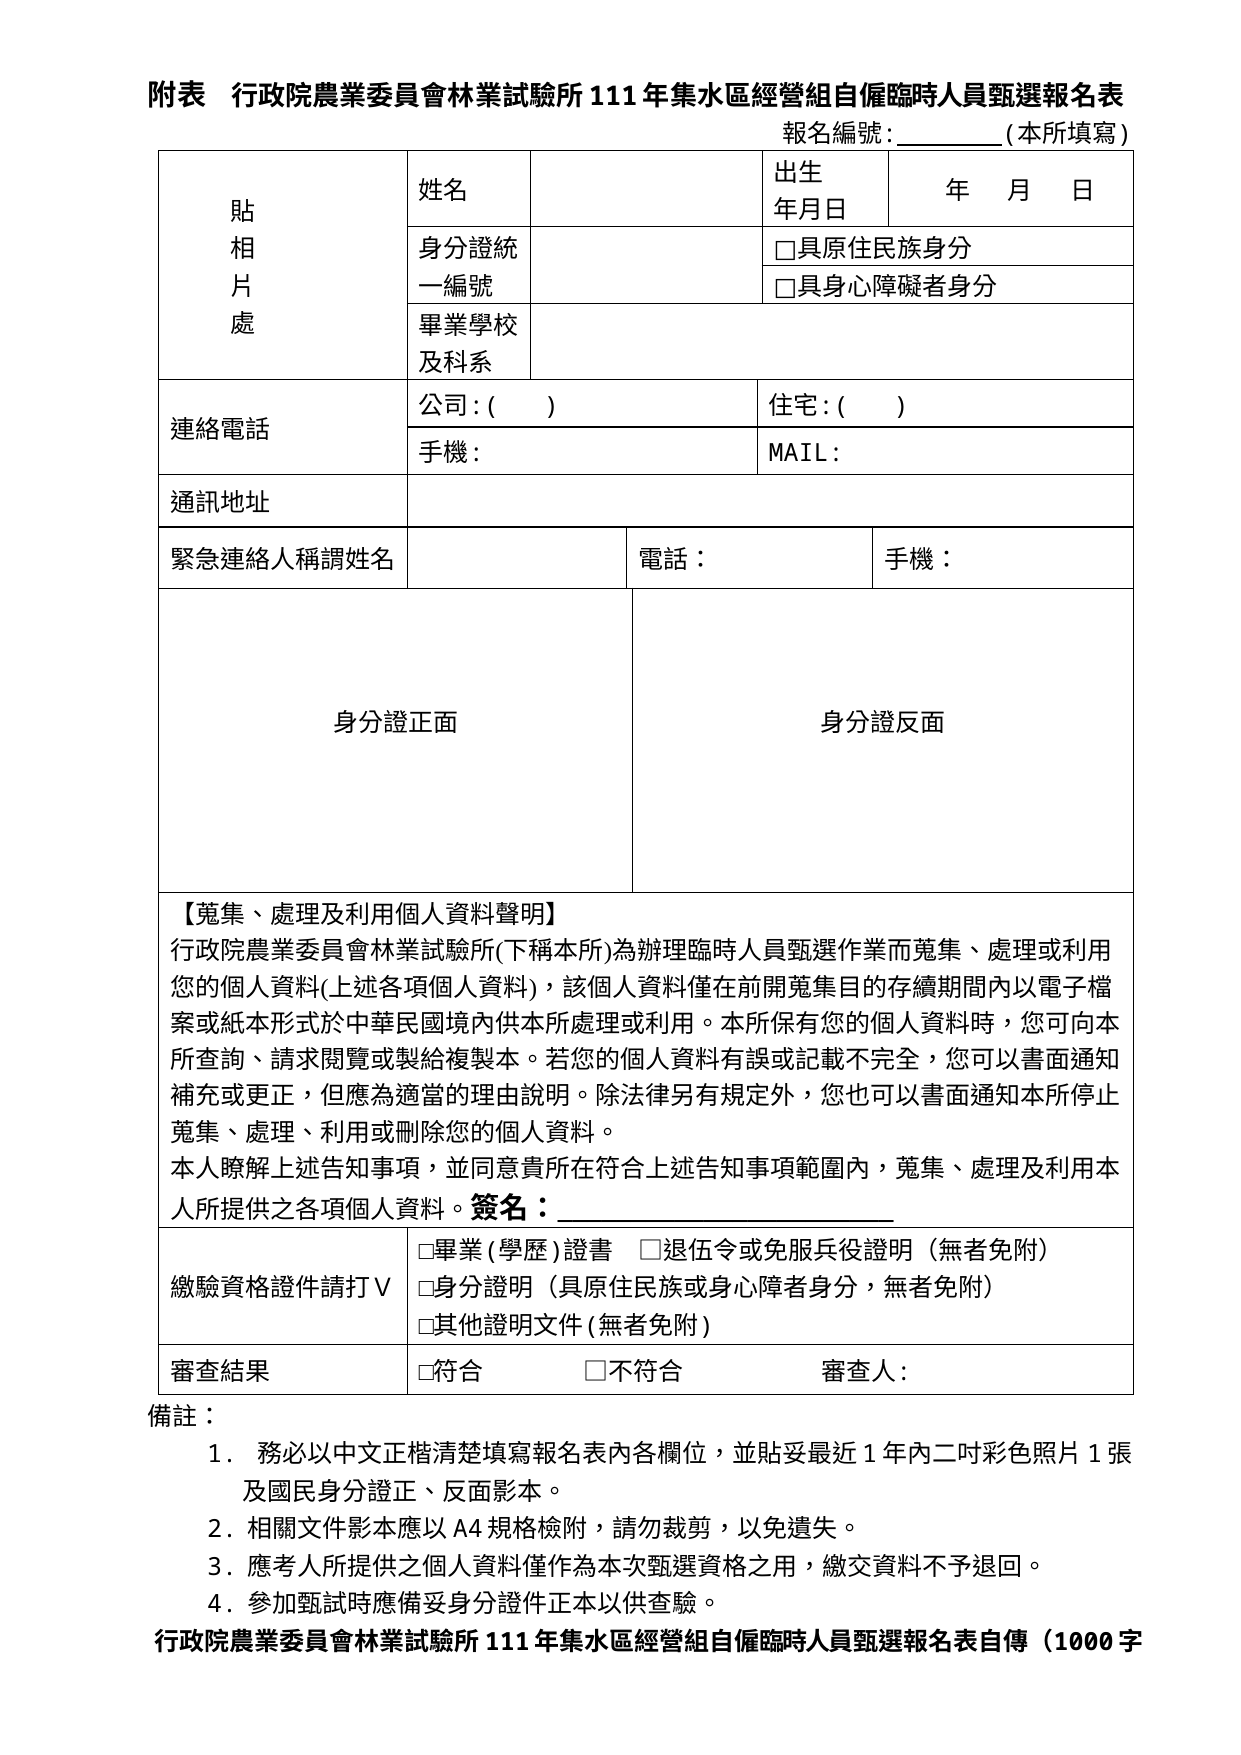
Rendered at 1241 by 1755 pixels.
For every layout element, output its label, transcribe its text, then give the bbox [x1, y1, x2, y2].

list 參加甄試時應備妥身分證件正本以供查驗。 [148, 1583, 1092, 1620]
list 務必以中文正楷清楚填寫報名表內各欄位，並貼妥最近1年內二吋彩色照片1張 [207, 1433, 1134, 1470]
table_cell 【蒐集、處理及利用個人資料聲明】 行政院農業委員會林業試驗所(下稱本所)為辦理臨時人員甄選作業而蒐集、處理或利用您的個人資料(上述各項個人資料)，該個人資料僅在前開蒐集目的存續期間內以電子檔案或紙本形式於中華民國境內供本所處理或利用。本所保有您的個人資料時，您可向本所查詢、請求閱覽或製給複製本。若您的個人資料有誤或記載不完全，您可以書面通知補充或更正，但應為適當的理由說明。除法律另有規定外，您也可以書面通知本所停止蒐集、處理、利用或刪除您的個人資料。 本人瞭解上述告知事項，並同意貴所在符合上述告知事項範圍內，蒐集、處理及利用本人所提供之各項個人資料。簽名：_______________________ [159, 893, 1133, 1227]
text 行政院農業委員會林業試驗所111年集水區經營組自僱臨時人員甄選報名表自傳（1000字 [148, 1620, 1150, 1658]
text 報名編號: (本所填寫) [779, 112, 1134, 150]
table_cell [408, 528, 626, 587]
table_cell 手機: [408, 428, 757, 474]
table_cell 身分證反面 [633, 589, 1133, 892]
table_cell 審查結果 [159, 1345, 407, 1394]
list 應考人所提供之個人資料僅作為本次甄選資格之用，繳交資料不予退回。 [148, 1545, 1134, 1583]
table_cell 電話： [627, 528, 872, 587]
table_cell 身分證正面 [159, 589, 632, 892]
table_cell □符合 □不符合 審查人: [408, 1345, 1133, 1394]
table_cell 住宅:( ) [758, 380, 1133, 426]
text 附表行政院農業委員會林業試驗所111年集水區經營組自僱臨時人員甄選報名表 [148, 75, 1134, 112]
table_cell 通訊地址 [159, 475, 407, 526]
table_cell □具身心障礙者身分 [763, 266, 1133, 303]
table_cell 連絡電話 [159, 380, 407, 474]
table_cell 公司:( ) [408, 380, 757, 426]
table_cell 繳驗資格證件請打Ｖ [159, 1228, 407, 1343]
table_cell [531, 227, 762, 303]
list 相關文件影本應以A4規格檢附，請勿裁剪，以免遺失。 [148, 1508, 1134, 1545]
text 及國民身分證正、反面影本。 [242, 1470, 1134, 1508]
table_cell MAIL: [758, 428, 1133, 474]
table_cell 身分證統一編號 [408, 227, 530, 303]
table_cell 手機： [873, 528, 1133, 587]
table_cell □具原住民族身分 [763, 227, 1133, 264]
table_header 貼 相 片 處 [159, 151, 407, 379]
table_header 出生 年月日 [763, 151, 888, 226]
table_header 姓名 [408, 151, 530, 226]
table_cell 畢業學校及科系 [408, 304, 530, 379]
text 備註： [148, 1395, 1134, 1433]
table_cell [531, 304, 1133, 379]
table_cell □畢業(學歷)證書 □退伍令或免服兵役證明（無者免附） □身分證明（具原住民族或身心障者身分，無者免附） □其他證明文件(無者免附) [408, 1228, 1133, 1343]
table_header [531, 151, 762, 226]
table_header 年 月 日 [889, 151, 1133, 226]
table_cell 緊急連絡人稱謂姓名 [159, 528, 407, 587]
table_cell [408, 475, 1133, 526]
